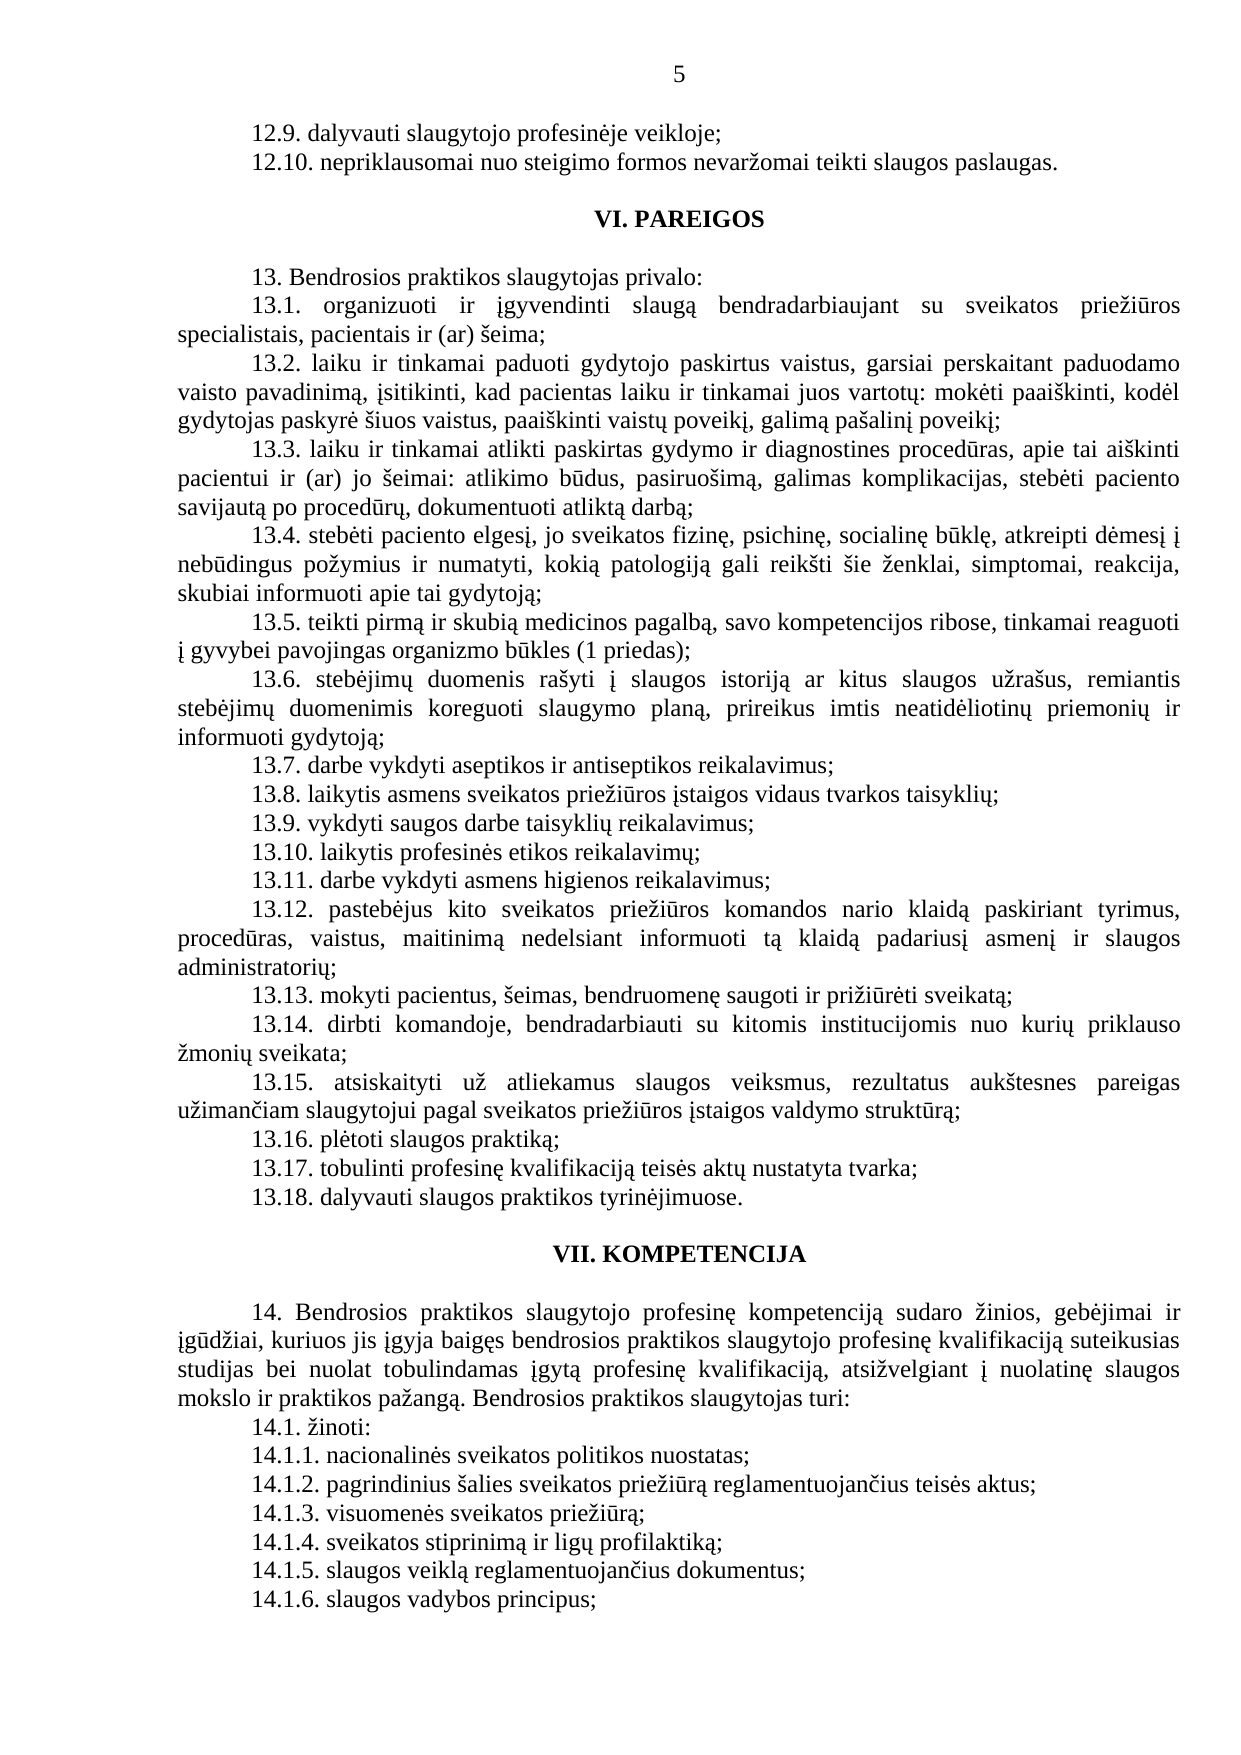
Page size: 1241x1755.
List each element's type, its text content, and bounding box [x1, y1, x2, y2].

text VI. PAREIGOS [177, 204, 1181, 233]
text 13.11. darbe vykdyti asmens higienos reikalavimus; [177, 866, 1181, 894]
text 13.17. tobulinti profesinę kvalifikaciją teisės aktų nustatyta tvarka; [177, 1153, 1181, 1182]
text 13.3. laiku ir tinkamai atlikti paskirtas gydymo ir diagnostines procedūras, apie tai aiškinti pacientui ir (ar) jo šeimai: atlikimo būdus, pasiruošimą, galimas komplikacijas, stebėti paciento savijautą po procedūrų, dokumentuoti atliktą darbą; [177, 434, 1181, 521]
text 14.1. žinoti: [177, 1412, 1181, 1441]
text VII. KOMPETENCIJA [177, 1239, 1181, 1268]
text 13.12. pastebėjus kito sveikatos priežiūros komandos nario klaidą paskiriant tyrimus, procedūras, vaistus, maitinimą nedelsiant informuoti tą klaidą padariusį asmenį ir slaugos administratorių; [177, 894, 1181, 981]
text 13.1. organizuoti ir įgyvendinti slaugą bendradarbiaujant su sveikatos priežiūros specialistais, pacientais ir (ar) šeima; [177, 291, 1181, 348]
text 14.1.1. nacionalinės sveikatos politikos nuostatas; [177, 1441, 1181, 1469]
text 13.7. darbe vykdyti aseptikos ir antiseptikos reikalavimus; [177, 751, 1181, 779]
text 14.1.2. pagrindinius šalies sveikatos priežiūrą reglamentuojančius teisės aktus; [177, 1469, 1181, 1498]
text 13.14. dirbti komandoje, bendradarbiauti su kitomis institucijomis nuo kurių priklauso žmonių sveikata; [177, 1009, 1181, 1067]
text 13.4. stebėti paciento elgesį, jo sveikatos fizinę, psichinę, socialinę būklę, atkreipti dėmesį į nebūdingus požymius ir numatyti, kokią patologiją gali reikšti šie ženklai, simptomai, reakcija, skubiai informuoti apie tai gydytoją; [177, 521, 1181, 607]
text 13.16. plėtoti slaugos praktiką; [177, 1124, 1181, 1153]
text 13.18. dalyvauti slaugos praktikos tyrinėjimuose. [177, 1182, 1181, 1211]
text 12.9. dalyvauti slaugytojo profesinėje veikloje; [177, 118, 1181, 147]
text 12.10. nepriklausomai nuo steigimo formos nevaržomai teikti slaugos paslaugas. [177, 147, 1181, 176]
text 14.1.3. visuomenės sveikatos priežiūrą; [177, 1498, 1181, 1527]
text 13.10. laikytis profesinės etikos reikalavimų; [177, 837, 1181, 866]
text 13.6. stebėjimų duomenis rašyti į slaugos istoriją ar kitus slaugos užrašus, remiantis stebėjimų duomenimis koreguoti slaugymo planą, prireikus imtis neatidėliotinų priemonių ir informuoti gydytoją; [177, 664, 1181, 751]
text 13. Bendrosios praktikos slaugytojas privalo: [177, 262, 1181, 291]
text 14.1.6. slaugos vadybos principus; [177, 1584, 1181, 1613]
text 14.1.4. sveikatos stiprinimą ir ligų profilaktiką; [177, 1527, 1181, 1556]
text 14. Bendrosios praktikos slaugytojo profesinę kompetenciją sudaro žinios, gebėjimai ir įgūdžiai, kuriuos jis įgyja baigęs bendrosios praktikos slaugytojo profesinę kvalifikaciją suteikusias studijas bei nuolat tobulindamas įgytą profesinę kvalifikaciją, atsižvelgiant į nuolatinę slaugos mokslo ir praktikos pažangą. Bendrosios praktikos slaugytojas turi: [177, 1297, 1181, 1412]
text 13.15. atsiskaityti už atliekamus slaugos veiksmus, rezultatus aukštesnes pareigas užimančiam slaugytojui pagal sveikatos priežiūros įstaigos valdymo struktūrą; [177, 1067, 1181, 1124]
text 13.2. laiku ir tinkamai paduoti gydytojo paskirtus vaistus, garsiai perskaitant paduodamo vaisto pavadinimą, įsitikinti, kad pacientas laiku ir tinkamai juos vartotų: mokėti paaiškinti, kodėl gydytojas paskyrė šiuos vaistus, paaiškinti vaistų poveikį, galimą pašalinį poveikį; [177, 348, 1181, 434]
text 13.8. laikytis asmens sveikatos priežiūros įstaigos vidaus tvarkos taisyklių; [177, 779, 1181, 808]
text 13.9. vykdyti saugos darbe taisyklių reikalavimus; [177, 808, 1181, 837]
text 13.13. mokyti pacientus, šeimas, bendruomenę saugoti ir prižiūrėti sveikatą; [177, 981, 1181, 1009]
text 13.5. teikti pirmą ir skubią medicinos pagalbą, savo kompetencijos ribose, tinkamai reaguoti į gyvybei pavojingas organizmo būkles (1 priedas); [177, 607, 1181, 664]
text 14.1.5. slaugos veiklą reglamentuojančius dokumentus; [177, 1556, 1181, 1584]
